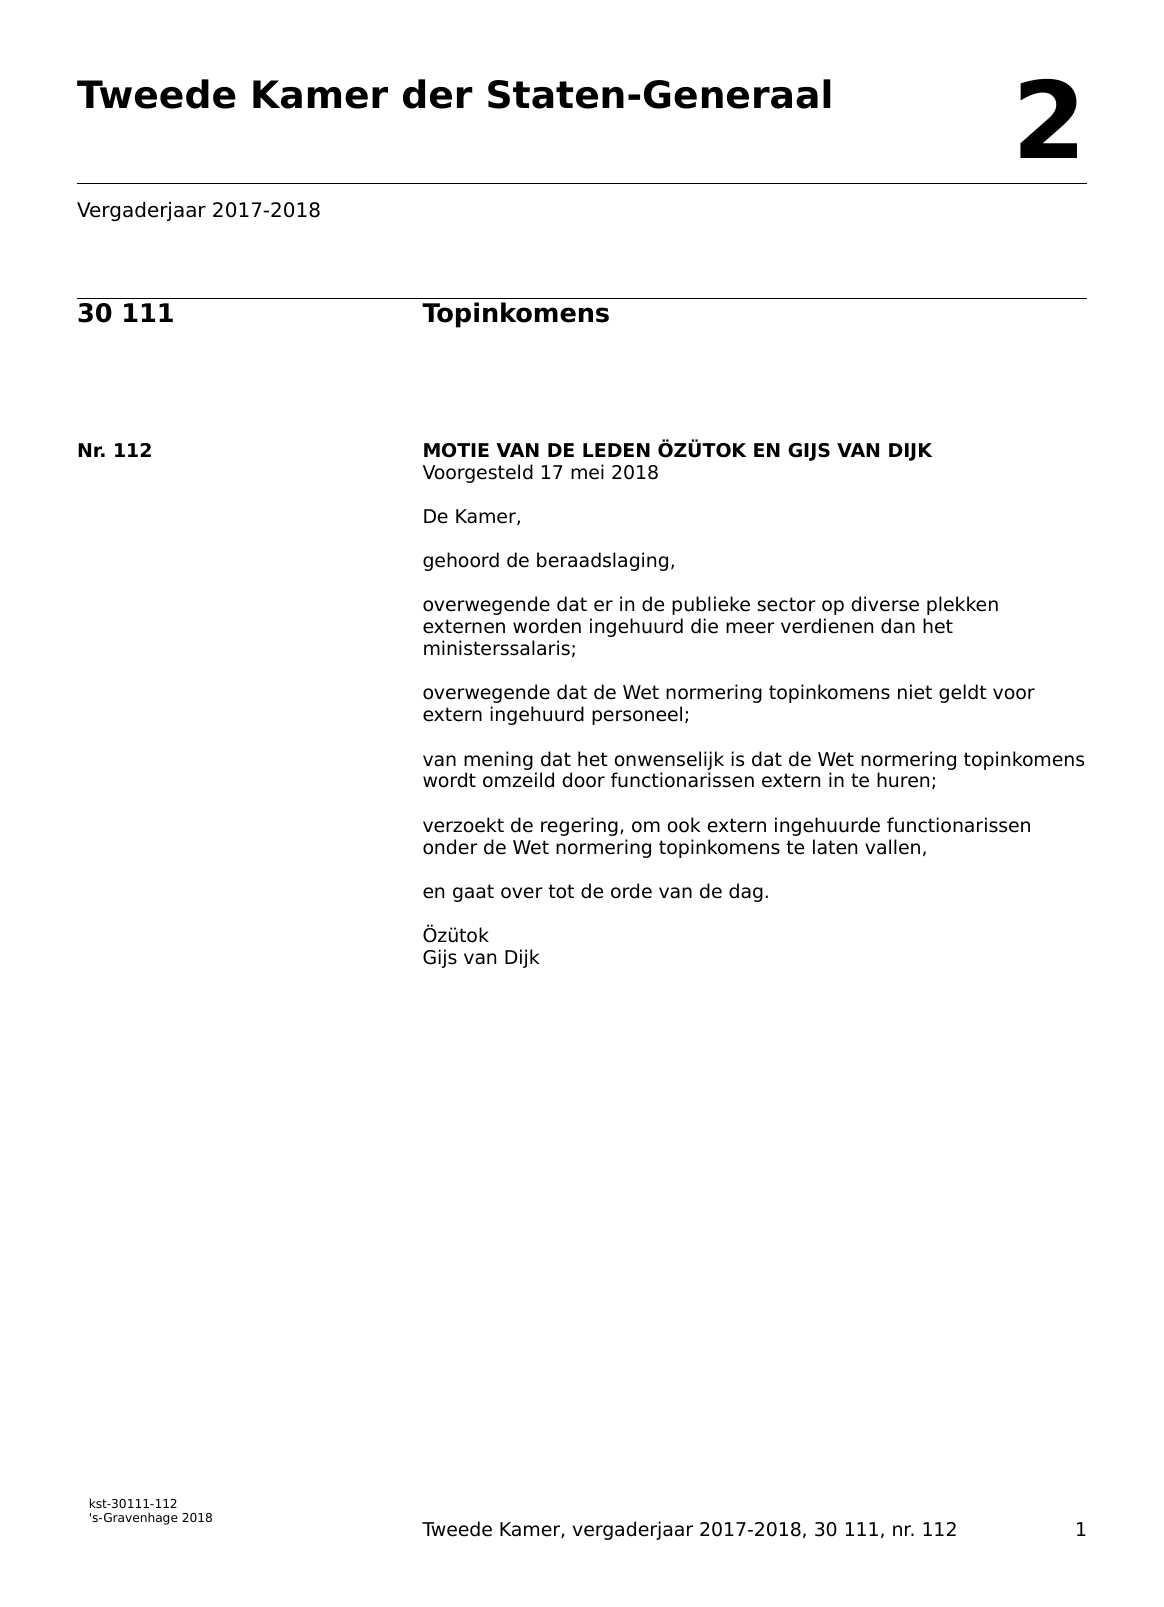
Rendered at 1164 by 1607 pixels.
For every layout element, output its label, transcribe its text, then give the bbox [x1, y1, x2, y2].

text overwegende dat de Wet normering topinkomens niet geldt voor extern ingehuurd personeel; [422, 682, 1087, 726]
text en gaat over tot de orde van de dag. [422, 881, 1087, 903]
text van mening dat het onwenselijk is dat de Wet normering topinkomens wordt omzeild door functionarissen extern in te huren; [422, 748, 1087, 792]
text verzoekt de regering, om ook extern ingehuurde functionarissen onder de Wet normering topinkomens te laten vallen, [422, 814, 1087, 858]
subtitle 30 111 Topinkomens [77, 299, 1087, 329]
text kst-30111-112 [88, 1497, 323, 1511]
text gehoord de beraadslaging, [422, 550, 1087, 572]
text overwegende dat er in de publieke sector op diverse plekken externen worden ingehuurd die meer verdienen dan het ministerssalaris; [422, 594, 1087, 660]
text Voorgesteld 17 mei 2018 [422, 462, 1087, 484]
table_header 2 [886, 59, 1087, 183]
text De Kamer, [422, 506, 1087, 528]
text 's-Gravenhage 2018 [88, 1511, 323, 1525]
table_header Tweede Kamer der Staten-Generaal [77, 59, 886, 183]
text Gijs van Dijk [422, 947, 1087, 969]
text Özütok [422, 925, 1087, 947]
subtitle Nr. 112 MOTIE VAN DE LEDEN ÖZÜTOK EN GIJS VAN DIJK [77, 440, 1087, 462]
table_cell Vergaderjaar 2017-2018 [77, 184, 1087, 298]
